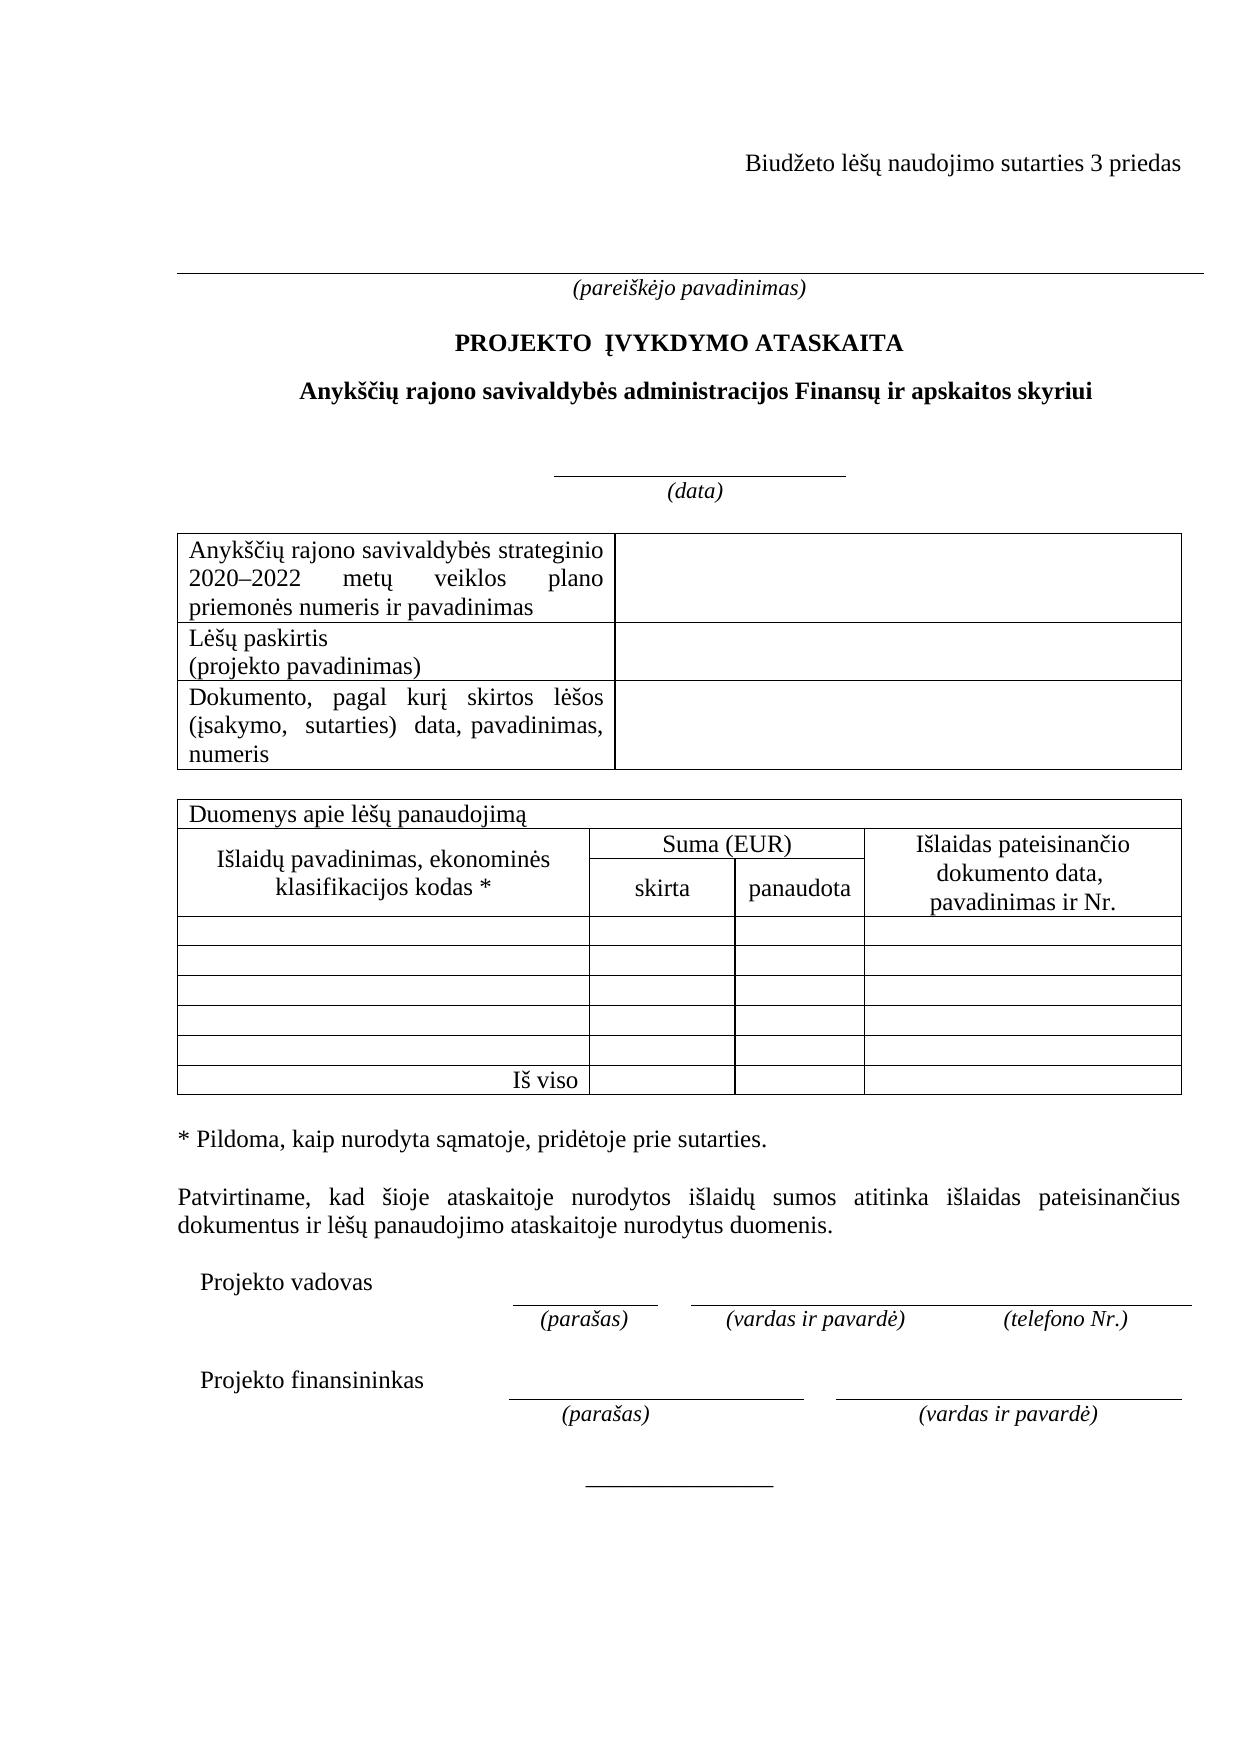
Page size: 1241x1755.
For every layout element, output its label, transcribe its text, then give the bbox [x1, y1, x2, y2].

table_cell [865, 976, 1181, 1005]
table_header [513, 1258, 657, 1304]
table_cell [470, 1305, 513, 1341]
table_cell [736, 917, 864, 945]
table_cell (parašas) [513, 1306, 657, 1341]
table_cell [178, 946, 589, 975]
table_cell [736, 976, 864, 1005]
table_cell [736, 1066, 864, 1094]
table_cell [804, 1399, 836, 1432]
table_header Projekto vadovas [189, 1258, 470, 1304]
table_header Projekto finansininkas [189, 1360, 476, 1399]
table_cell [616, 681, 1181, 769]
table_cell [590, 946, 734, 975]
table_cell [189, 1399, 476, 1432]
table_cell [189, 1305, 470, 1341]
table_cell [736, 1036, 864, 1064]
table_cell (parašas) [509, 1400, 804, 1432]
table_cell [865, 1066, 1181, 1094]
table_cell (pareiškėjo pavadinimas) [177, 274, 1204, 309]
table_header [470, 1258, 513, 1304]
table_cell [658, 1305, 691, 1341]
table_cell [590, 1006, 734, 1035]
table_header Anykščių rajono savivaldybės administracijos Finansų ir apskaitos skyriui [189, 376, 1204, 421]
table_cell (data) [189, 476, 1204, 514]
table_cell (vardas ir pavardė) [691, 1306, 942, 1341]
table_cell Išlaidas pateisinančio dokumento data, pavadinimas ir Nr. [865, 829, 1181, 916]
table_cell [476, 1399, 509, 1432]
text * Pildoma, kaip nurodyta sąmatoje, pridėtoje prie sutarties. [177, 1124, 1181, 1153]
table_cell [736, 1006, 864, 1035]
table_cell [178, 917, 589, 945]
table_cell Suma (EUR) [590, 829, 864, 858]
table_cell (telefono Nr.) [942, 1306, 1192, 1341]
text _______________ [177, 1461, 1181, 1489]
text Biudžeto lėšų naudojimo sutarties 3 priedas [177, 148, 1181, 176]
table_header [476, 1360, 509, 1399]
table_header [616, 534, 1181, 622]
table_cell [590, 1066, 734, 1094]
table_cell Lėšų paskirtis (projekto pavadinimas) [178, 623, 614, 680]
table_header [189, 440, 554, 476]
table_cell [865, 1036, 1181, 1064]
table_cell (vardas ir pavardė) [836, 1400, 1182, 1432]
table_header Duomenys apie lėšų panaudojimą [178, 800, 1181, 828]
table_cell [590, 1036, 734, 1064]
table_header [177, 234, 1204, 273]
table_cell Išlaidų pavadinimas, ekonominės klasifikacijos kodas * [178, 829, 589, 916]
table_header [658, 1258, 691, 1304]
table_cell [865, 946, 1181, 975]
table_cell [178, 976, 589, 1005]
table_header [836, 1360, 1182, 1399]
table_cell [178, 1036, 589, 1064]
table_header [942, 1258, 1192, 1304]
table_cell Dokumento, pagal kurį skirtos lėšos (įsakymo, sutarties) data, pavadinimas, numeris [178, 681, 614, 769]
table_header [509, 1360, 804, 1399]
table_cell [590, 976, 734, 1005]
table_header [554, 440, 846, 476]
text PROJEKTO ĮVYKDYMO ATASKAITA [177, 328, 1181, 357]
table_header Anykščių rajono savivaldybės strateginio 2020–2022 metų veiklos plano priemonės numeris ir pavadinimas [178, 534, 614, 622]
text Patvirtiname, kad šioje ataskaitoje nurodytos išlaidų sumos atitinka išlaidas pateisinančius dokumentus ir lėšų panaudojimo ataskaitoje nurodytus duomenis. [177, 1182, 1181, 1239]
table_header [691, 1258, 942, 1304]
table_cell skirta [590, 859, 734, 916]
table_cell panaudota [736, 859, 864, 916]
table_cell [736, 946, 864, 975]
table_cell [865, 1006, 1181, 1035]
table_cell [178, 1006, 589, 1035]
table_cell [616, 623, 1181, 680]
table_header [846, 440, 1204, 476]
table_cell [590, 917, 734, 945]
table_cell [865, 917, 1181, 945]
table_cell Iš viso [178, 1066, 589, 1094]
table_header [804, 1360, 836, 1399]
